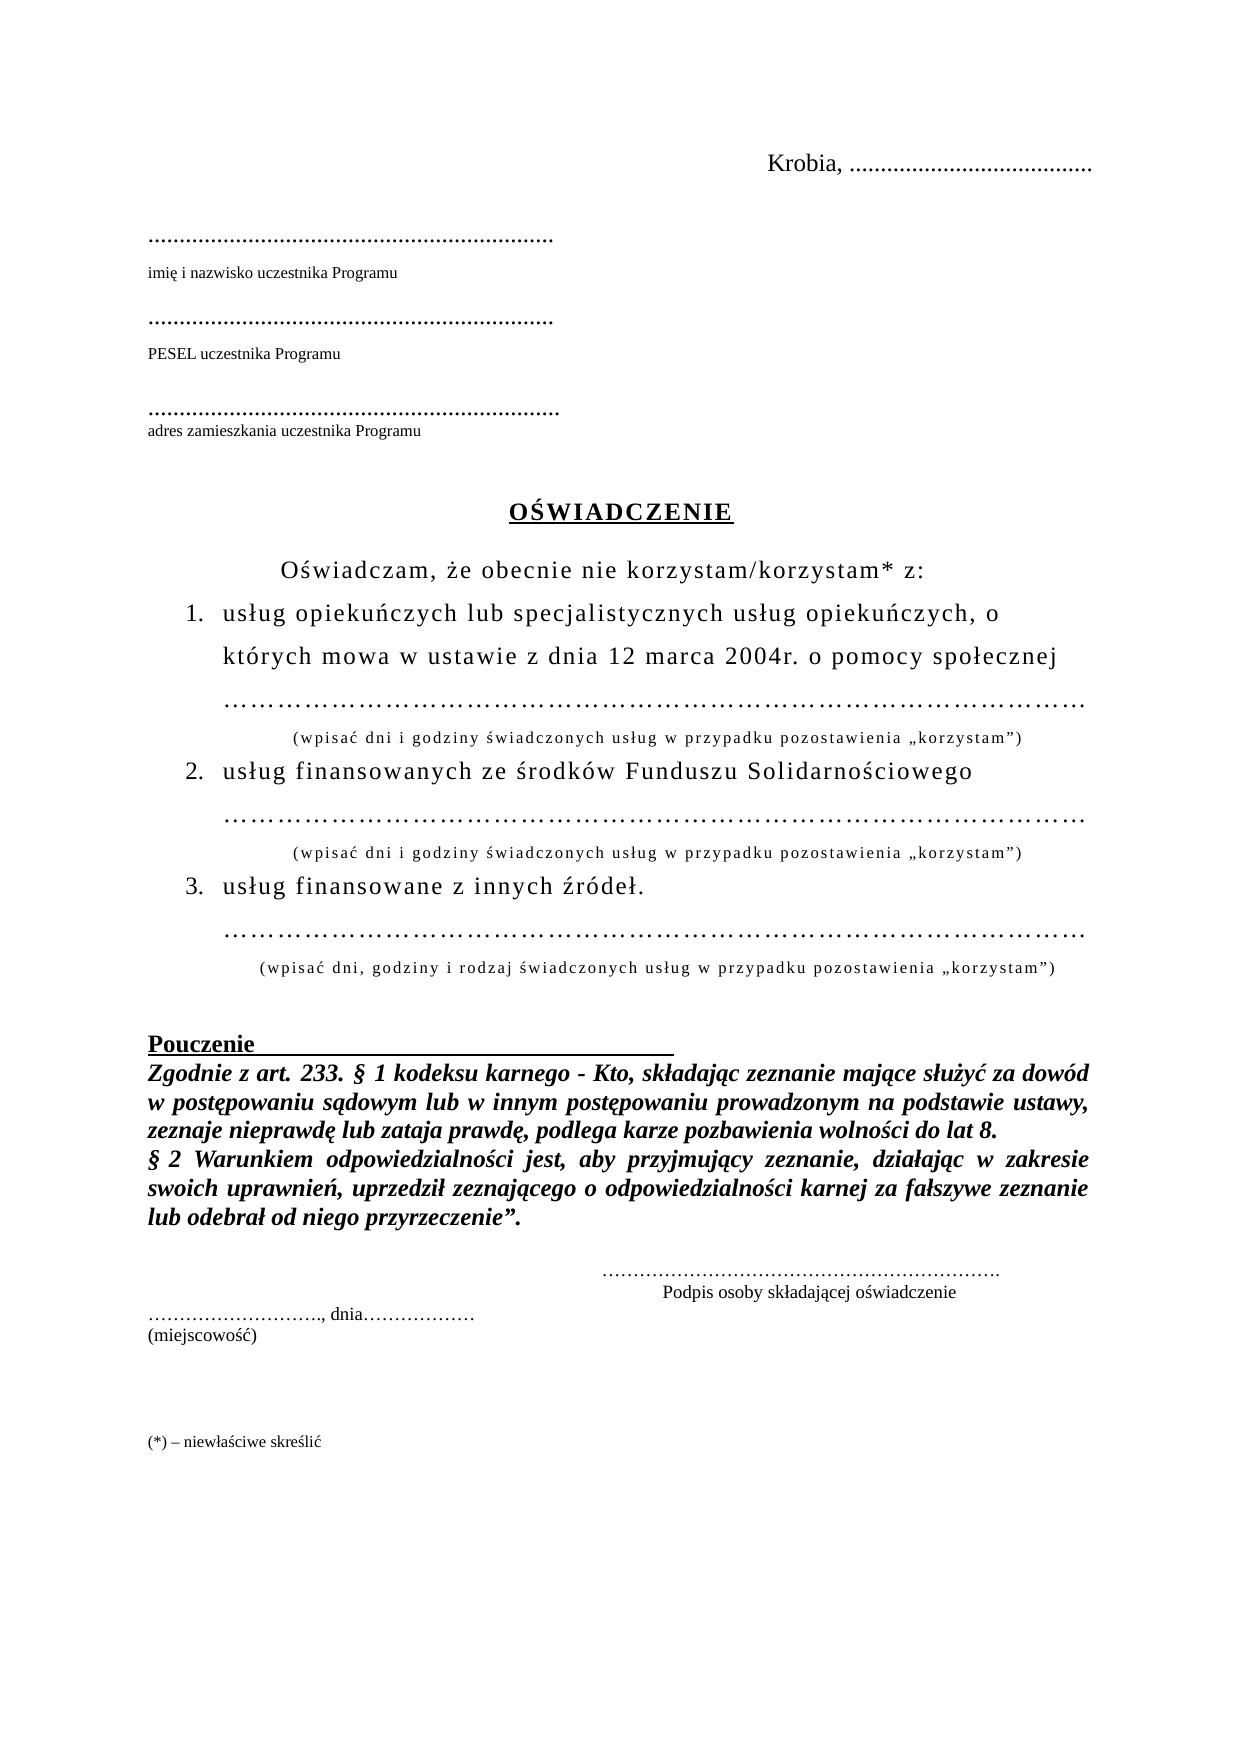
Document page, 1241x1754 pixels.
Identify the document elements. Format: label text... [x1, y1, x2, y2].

list usług finansowanych ze środków Funduszu Solidarnościowego …………………………………………………………………………………… [185, 756, 1093, 828]
list (wpisać dni i godziny świadczonych usług w przypadku pozostawienia „korzystam”) [223, 842, 1093, 862]
list usług opiekuńczych lub specjalistycznych usług opiekuńczych, o których mowa w ustawie z dnia 12 marca 2004r. o pomocy społecznej …………………………………………………………………………………… [185, 598, 1093, 713]
text .................................................................. [148, 392, 1093, 421]
text Krobia, ....................................... [148, 148, 1093, 176]
text OŚWIADCZENIE [148, 497, 1093, 526]
text ................................................................. [148, 219, 1093, 248]
text PESEL uczestnika Programu [148, 344, 1093, 363]
text Oświadczam, że obecnie nie korzystam/korzystam* z: [148, 555, 1093, 584]
text Podpis osoby składającej oświadczenie [148, 1281, 1093, 1302]
text (miejscowość) [148, 1324, 1093, 1346]
list usług finansowane z innych źródeł. …………………………………………………………………………………… [185, 871, 1093, 943]
text § 2 Warunkiem odpowiedzialności jest, aby przyjmujący zeznanie, działając w zakresie swoich uprawnień, uprzedził zeznającego o odpowiedzialności karnej za fałszywe zeznanie lub odebrał od niego przyrzeczenie”. [148, 1144, 1093, 1231]
text adres zamieszkania uczestnika Programu [148, 421, 1093, 440]
text ………………………………………………………. [148, 1259, 1093, 1281]
text Pouczenie Zgodnie z art. 233. § 1 kodeksu karnego - Kto, składając zeznanie mające służyć za dowód w postępowaniu sądowym lub w innym postępowaniu prowadzonym na podstawie ustawy, zeznaje nieprawdę lub zataja prawdę, podlega karze pozbawienia wolności do lat 8. [148, 1029, 1093, 1144]
text (*) – niewłaściwe skreślić [148, 1432, 1093, 1451]
list (wpisać dni i godziny świadczonych usług w przypadku pozostawienia „korzystam”) [223, 727, 1093, 747]
text imię i nazwisko uczestnika Programu [148, 263, 1093, 301]
text ………………………., dnia……………… [148, 1302, 1093, 1324]
text ................................................................. [148, 301, 1093, 330]
list (wpisać dni, godziny i rodzaj świadczonych usług w przypadku pozostawienia „korzystam”) [223, 957, 1093, 977]
